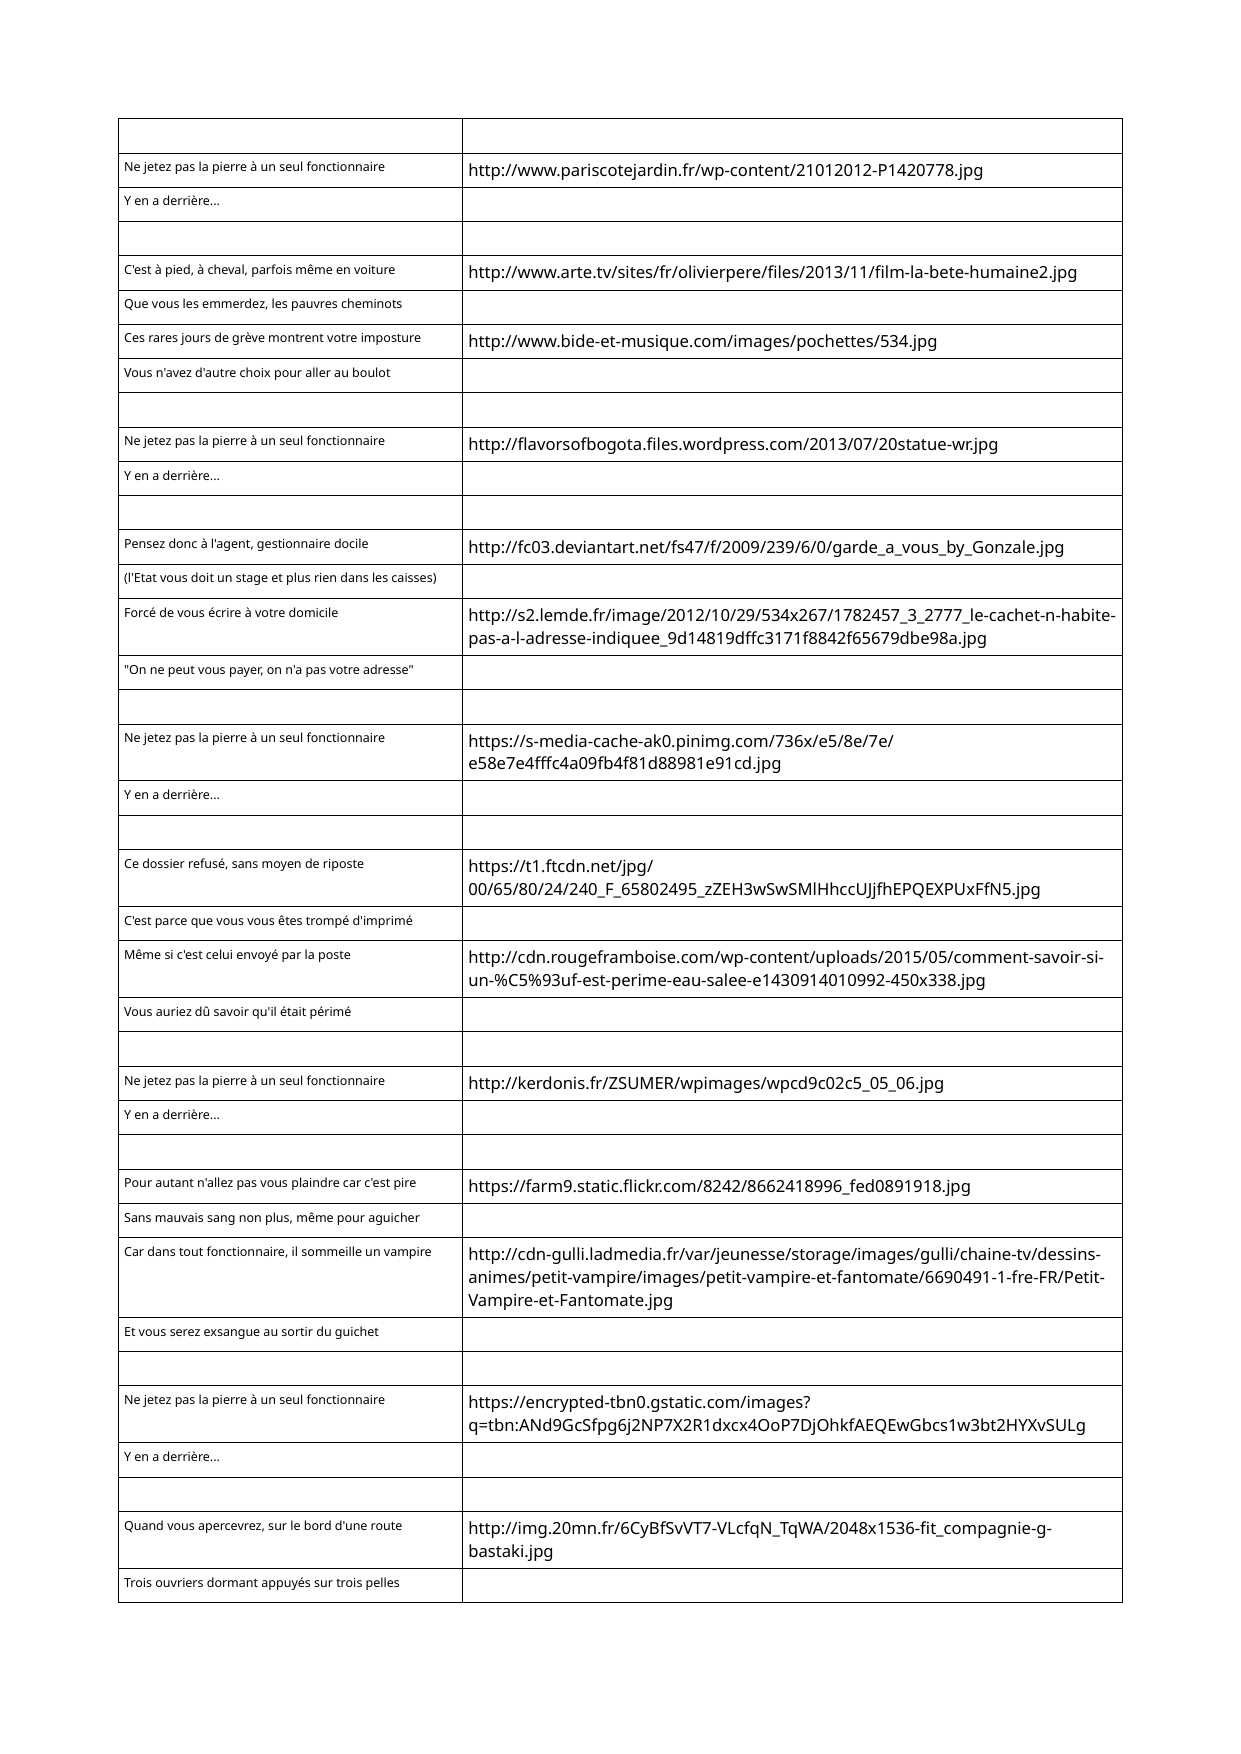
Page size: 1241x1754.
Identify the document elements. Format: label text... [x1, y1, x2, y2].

table_cell [119, 816, 462, 849]
table_cell http://img.20mn.fr/6CyBfSvVT7-VLcfqN_TqWA/2048x1536-fit_compagnie-g-bastaki.jpg [463, 1512, 1122, 1568]
table_cell https://s-media-cache-ak0.pinimg.com/736x/e5/8e/7e/e58e7e4fffc4a09fb4f81d88981e91cd.jpg [463, 725, 1122, 780]
table_cell [463, 291, 1122, 324]
table_cell https://encrypted-tbn0.gstatic.com/images?q=tbn:ANd9GcSfpg6j2NP7X2R1dxcx4OoP7DjOhkfAEQEwGbcs1w3bt2HYXvSULg [463, 1386, 1122, 1442]
table_cell [463, 816, 1122, 849]
table_cell [119, 1352, 462, 1385]
table_cell Y en a derrière... [119, 1101, 462, 1134]
table_cell [119, 119, 462, 152]
table_cell [463, 1204, 1122, 1237]
table_cell Y en a derrière... [119, 781, 462, 815]
table_cell [119, 393, 462, 427]
table_cell Ne jetez pas la pierre à un seul fonctionnaire [119, 1067, 462, 1100]
table_cell [119, 1032, 462, 1066]
table_cell [463, 781, 1122, 815]
table_cell Y en a derrière... [119, 462, 462, 495]
table_cell [463, 1135, 1122, 1168]
table_cell [463, 998, 1122, 1031]
table_cell [463, 907, 1122, 940]
table_cell Vous auriez dû savoir qu'il était périmé [119, 998, 462, 1031]
table_cell Ce dossier refusé, sans moyen de riposte [119, 850, 462, 906]
table_cell Car dans tout fonctionnaire, il sommeille un vampire [119, 1238, 462, 1317]
table_cell https://t1.ftcdn.net/jpg/00/65/80/24/240_F_65802495_zZEH3wSwSMlHhccUJjfhEPQEXPUxFfN5.jpg [463, 850, 1122, 906]
table_cell [119, 1478, 462, 1511]
table_cell http://kerdonis.fr/ZSUMER/wpimages/wpcd9c02c5_05_06.jpg [463, 1067, 1122, 1100]
table_cell Y en a derrière... [119, 1443, 462, 1477]
table_cell [463, 1569, 1122, 1602]
table_cell [463, 565, 1122, 598]
table_cell http://cdn.rougeframboise.com/wp-content/uploads/2015/05/comment-savoir-si-un-%C5%93uf-est-perime-eau-salee-e1430914010992-450x338.jpg [463, 941, 1122, 997]
table_cell Vous n'avez d'autre choix pour aller au boulot [119, 359, 462, 392]
table_cell Forcé de vous écrire à votre domicile [119, 599, 462, 655]
table_cell [463, 119, 1122, 152]
table_cell Sans mauvais sang non plus, même pour aguicher [119, 1204, 462, 1237]
table_cell Y en a derrière... [119, 188, 462, 221]
table_cell [463, 222, 1122, 255]
table_cell Même si c'est celui envoyé par la poste [119, 941, 462, 997]
table_cell [463, 1443, 1122, 1477]
table_cell [463, 1032, 1122, 1066]
table_cell Trois ouvriers dormant appuyés sur trois pelles [119, 1569, 462, 1602]
table_cell http://www.pariscotejardin.fr/wp-content/21012012-P1420778.jpg [463, 154, 1122, 187]
table_cell http://fc03.deviantart.net/fs47/f/2009/239/6/0/garde_a_vous_by_Gonzale.jpg [463, 530, 1122, 564]
table_cell Pour autant n'allez pas vous plaindre car c'est pire [119, 1170, 462, 1203]
table_cell [119, 496, 462, 529]
table_cell [119, 690, 462, 723]
table_cell [463, 656, 1122, 689]
table_cell Et vous serez exsangue au sortir du guichet [119, 1318, 462, 1351]
table_cell Quand vous apercevrez, sur le bord d'une route [119, 1512, 462, 1568]
table_cell http://s2.lemde.fr/image/2012/10/29/534x267/1782457_3_2777_le-cachet-n-habite-pas-a-l-adresse-indiquee_9d14819dffc3171f8842f65679dbe98a.jpg [463, 599, 1122, 655]
table_cell Ne jetez pas la pierre à un seul fonctionnaire [119, 1386, 462, 1442]
table_cell [463, 690, 1122, 723]
table_cell [463, 1318, 1122, 1351]
table_cell "On ne peut vous payer, on n'a pas votre adresse" [119, 656, 462, 689]
table_cell [119, 1135, 462, 1168]
table_cell https://farm9.static.flickr.com/8242/8662418996_fed0891918.jpg [463, 1170, 1122, 1203]
table_cell [463, 1478, 1122, 1511]
table_cell [119, 222, 462, 255]
table_cell Ne jetez pas la pierre à un seul fonctionnaire [119, 428, 462, 461]
table_cell C'est parce que vous vous êtes trompé d'imprimé [119, 907, 462, 940]
table_cell [463, 1101, 1122, 1134]
table_cell http://www.bide-et-musique.com/images/pochettes/534.jpg [463, 325, 1122, 358]
table_cell [463, 496, 1122, 529]
table_cell Ne jetez pas la pierre à un seul fonctionnaire [119, 154, 462, 187]
table_cell C'est à pied, à cheval, parfois même en voiture [119, 256, 462, 289]
table_cell [463, 393, 1122, 427]
table_cell Ne jetez pas la pierre à un seul fonctionnaire [119, 725, 462, 780]
table_cell http://www.arte.tv/sites/fr/olivierpere/files/2013/11/film-la-bete-humaine2.jpg [463, 256, 1122, 289]
table_cell [463, 1352, 1122, 1385]
table_cell Pensez donc à l'agent, gestionnaire docile [119, 530, 462, 564]
table_cell http://flavorsofbogota.files.wordpress.com/2013/07/20statue-wr.jpg [463, 428, 1122, 461]
table_cell (l'Etat vous doit un stage et plus rien dans les caisses) [119, 565, 462, 598]
table_cell [463, 188, 1122, 221]
table_cell [463, 462, 1122, 495]
table_cell http://cdn-gulli.ladmedia.fr/var/jeunesse/storage/images/gulli/chaine-tv/dessins-animes/petit-vampire/images/petit-vampire-et-fantomate/6690491-1-fre-FR/Petit-Vampire-et-Fantomate.jpg [463, 1238, 1122, 1317]
table_cell [463, 359, 1122, 392]
table_cell Ces rares jours de grève montrent votre imposture [119, 325, 462, 358]
table_cell Que vous les emmerdez, les pauvres cheminots [119, 291, 462, 324]
